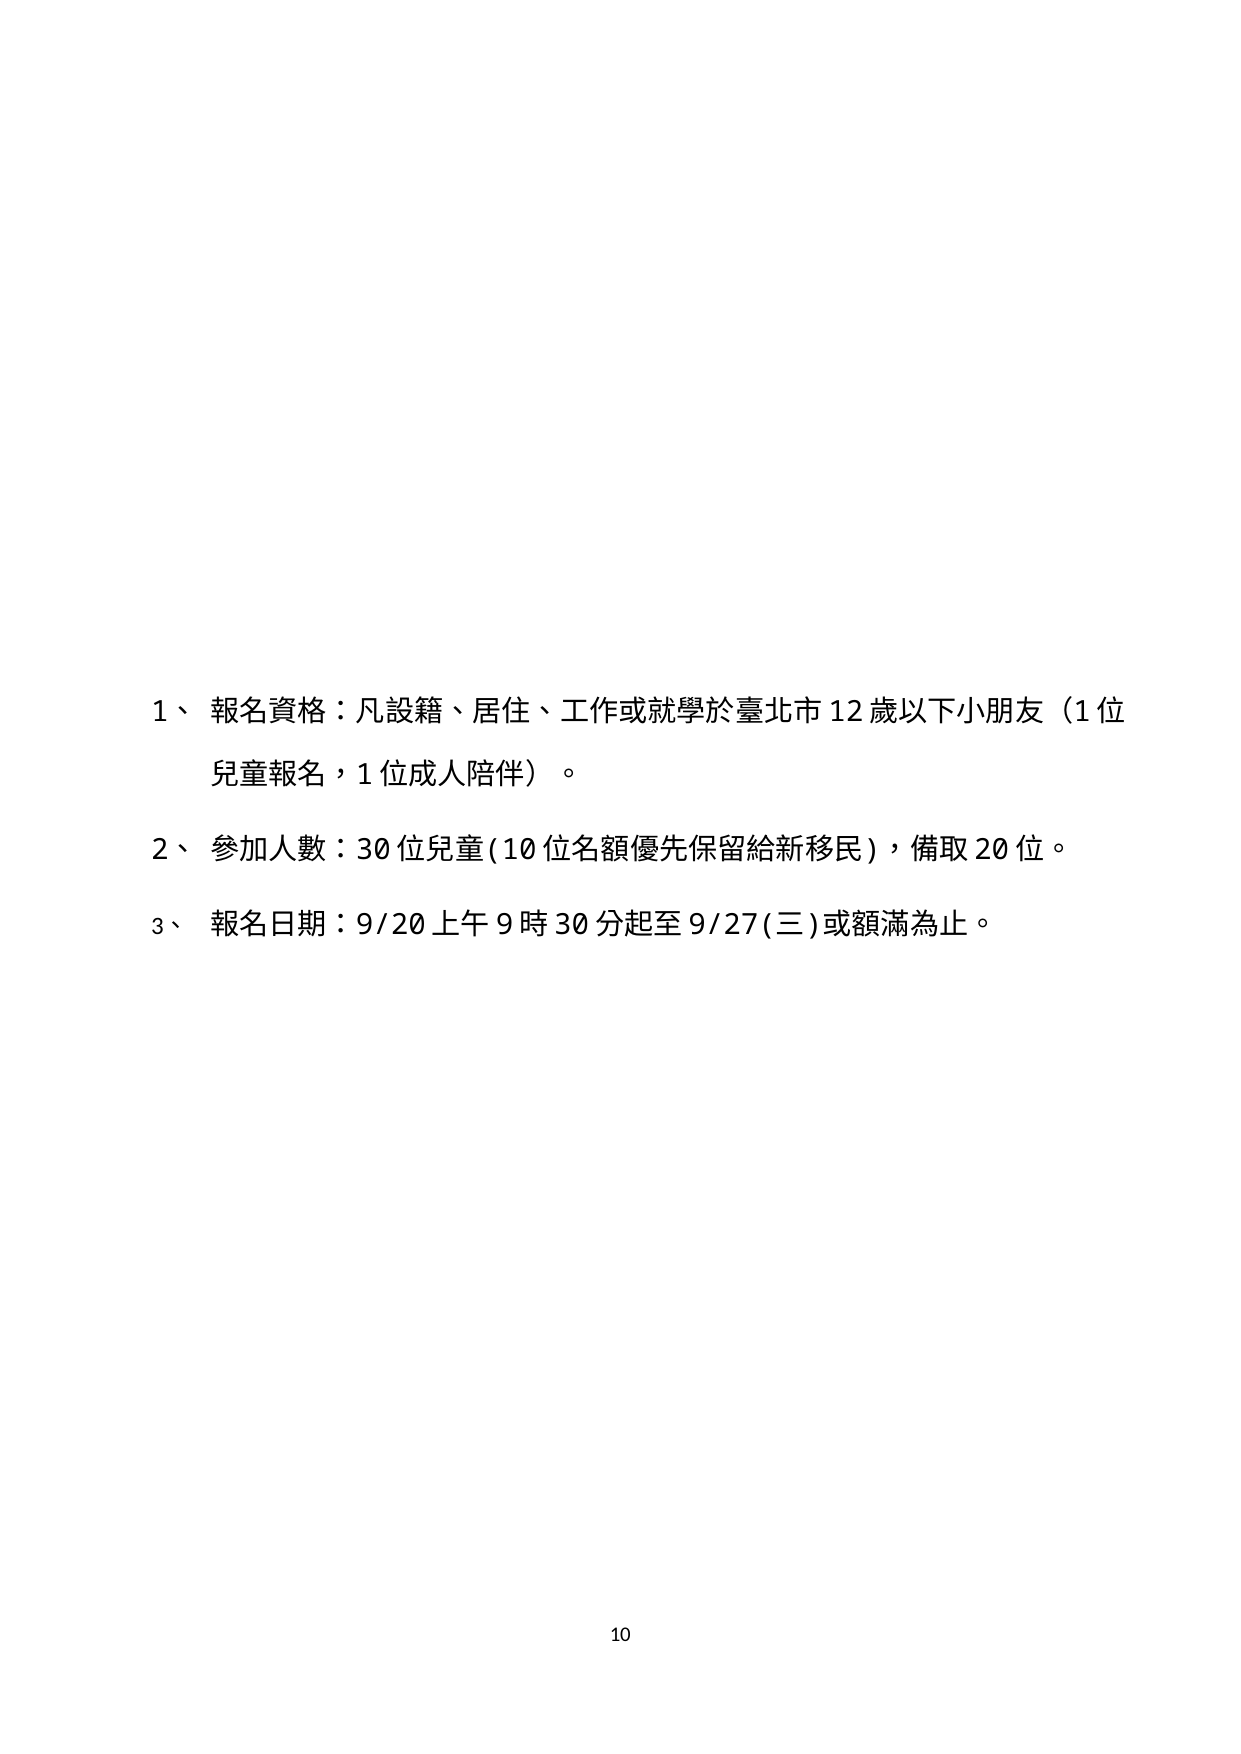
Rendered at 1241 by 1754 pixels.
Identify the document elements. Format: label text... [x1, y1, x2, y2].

list 參加人數：30位兒童(10位名額優先保留給新移民)，備取20位。 [151, 805, 1134, 867]
list 報名資格：凡設籍、居住、工作或就學於臺北市12歲以下小朋友（1位兒童報名，1位成人陪伴）。 [151, 667, 1134, 792]
list 報名日期：9/20上午9時30分起至9/27(三)或額滿為止。 [151, 880, 1134, 942]
